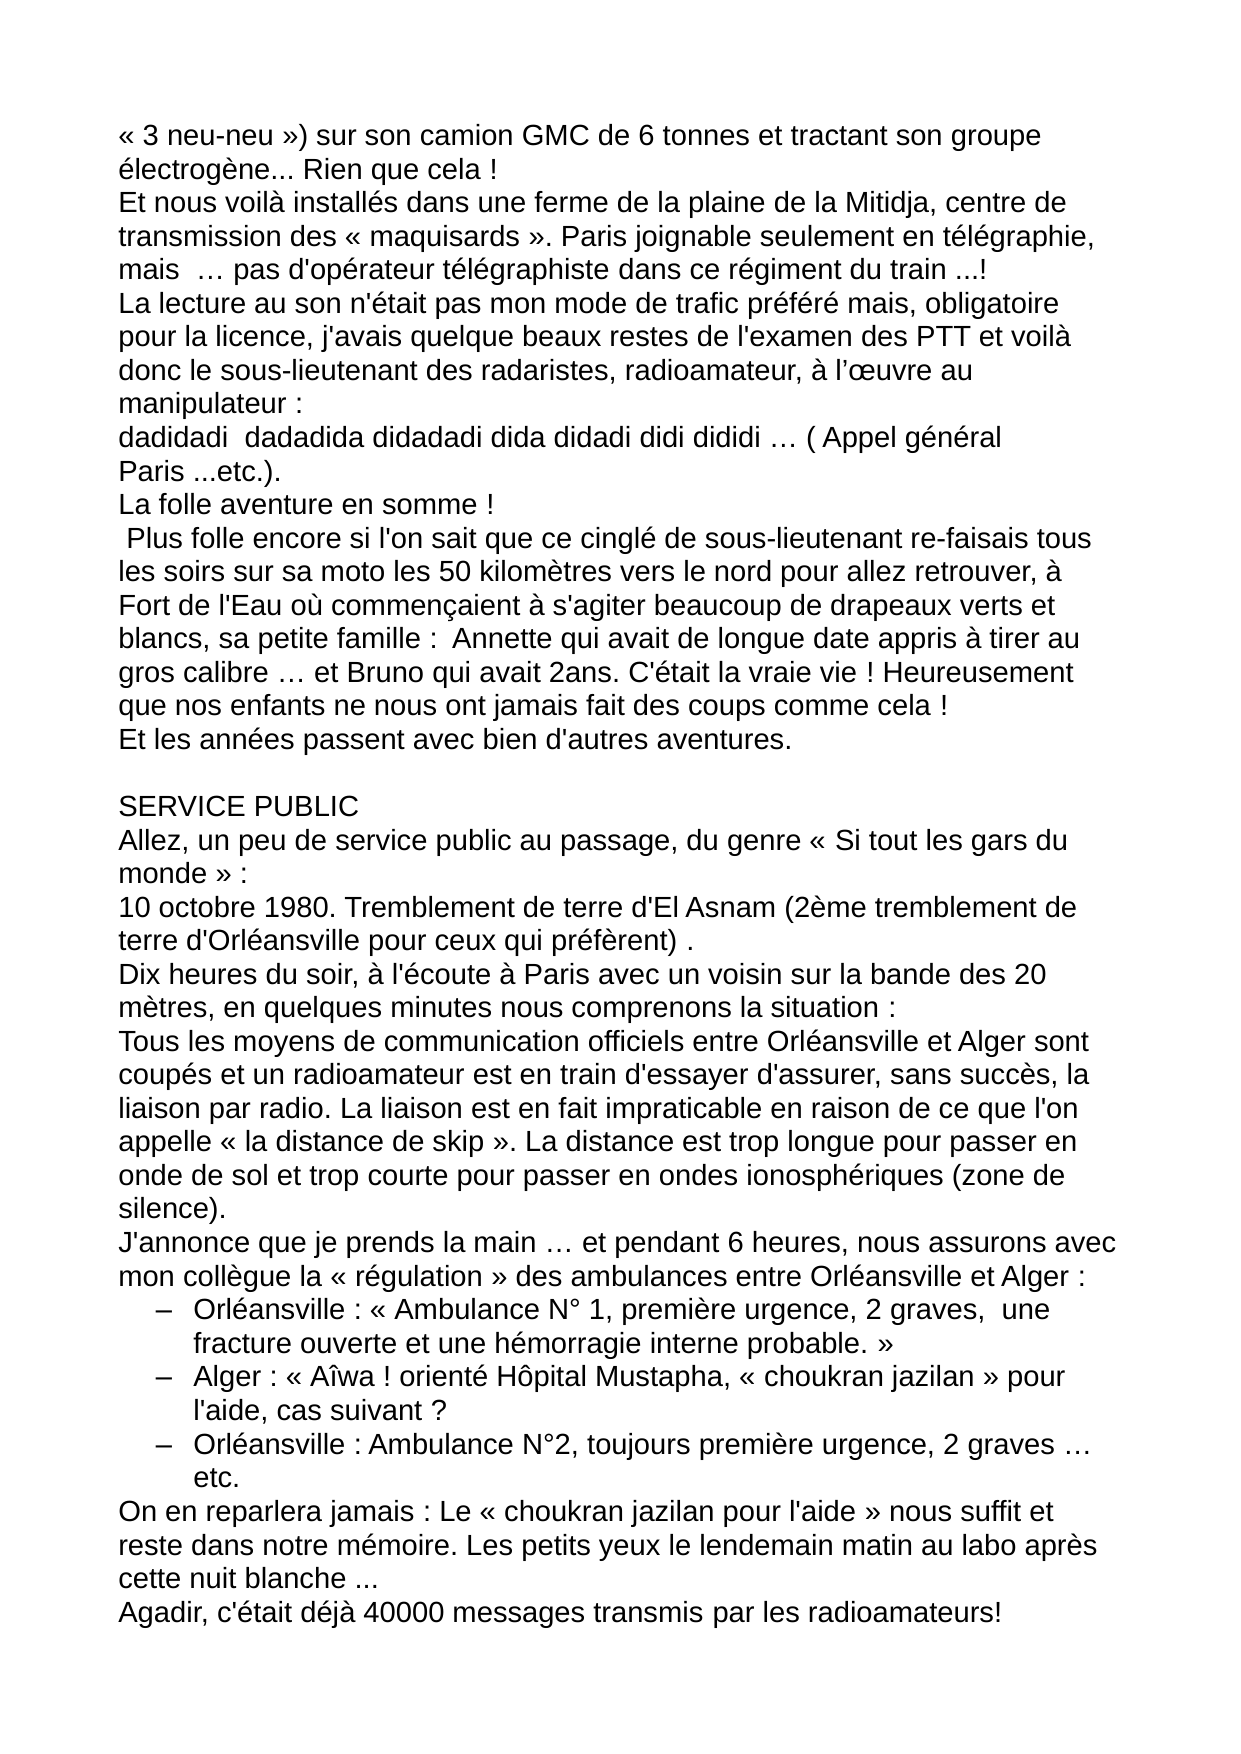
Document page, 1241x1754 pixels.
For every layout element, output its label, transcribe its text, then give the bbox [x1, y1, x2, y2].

text Dix heures du soir, à l'écoute à Paris avec un voisin sur la bande des 20 mètres, en quelques minutes nous comprenons la situation : [118, 957, 1122, 1024]
text Agadir, c'était déjà 40000 messages transmis par les radioamateurs! [118, 1594, 1122, 1628]
list Orléansville : Ambulance N°2, toujours première urgence, 2 graves … etc. [156, 1427, 1122, 1494]
text Allez, un peu de service public au passage, du genre « Si tout les gars du monde » : [118, 822, 1122, 889]
text La folle aventure en somme ! [118, 487, 1122, 521]
text La lecture au son n'était pas mon mode de trafic préféré mais, obligatoire pour la licence, j'avais quelque beaux restes de l'examen des PTT et voilà donc le sous-lieutenant des radaristes, radioamateur, à l’œuvre au manipulateur : [118, 286, 1122, 420]
list Alger : « Aîwa ! orienté Hôpital Mustapha, « choukran jazilan » pour l'aide, cas suivant ? [156, 1359, 1122, 1427]
text Tous les moyens de communication officiels entre Orléansville et Alger sont coupés et un radioamateur est en train d'essayer d'assurer, sans succès, la liaison par radio. La liaison est en fait impraticable en raison de ce que l'on appelle « la distance de skip ». La distance est trop longue pour passer en onde de sol et trop courte pour passer en ondes ionosphériques (zone de silence). [118, 1024, 1122, 1225]
text Et nous voilà installés dans une ferme de la plaine de la Mitidja, centre de transmission des « maquisards ». Paris joignable seulement en télégraphie, mais … pas d'opérateur télégraphiste dans ce régiment du train ...! [118, 185, 1122, 286]
text Et les années passent avec bien d'autres aventures. [118, 722, 1122, 755]
text Plus folle encore si l'on sait que ce cinglé de sous-lieutenant re-faisais tous les soirs sur sa moto les 50 kilomètres vers le nord pour allez retrouver, à Fort de l'Eau où commençaient à s'agiter beaucoup de drapeaux verts et blancs, sa petite famille : Annette qui avait de longue date appris à tirer au gros calibre … et Bruno qui avait 2ans. C'était la vraie vie ! Heureusement que nos enfants ne nous ont jamais fait des coups comme cela ! [118, 521, 1122, 722]
text J'annonce que je prends la main … et pendant 6 heures, nous assurons avec mon collègue la « régulation » des ambulances entre Orléansville et Alger : [118, 1225, 1122, 1292]
text 10 octobre 1980. Tremblement de terre d'El Asnam (2ème tremblement de terre d'Orléansville pour ceux qui préfèrent) . [118, 889, 1122, 957]
text SERVICE PUBLIC [118, 789, 1122, 822]
list Orléansville : « Ambulance N° 1, première urgence, 2 graves, une fracture ouverte et une hémorragie interne probable. » [156, 1292, 1122, 1359]
text dadidadi dadadida didadadi dida didadi didi dididi … ( Appel général Paris ...etc.). [118, 420, 1122, 487]
text On en reparlera jamais : Le « choukran jazilan pour l'aide » nous suffit et reste dans notre mémoire. Les petits yeux le lendemain matin au labo après cette nuit blanche ... [118, 1494, 1122, 1594]
text « 3 neu-neu ») sur son camion GMC de 6 tonnes et tractant son groupe électrogène... Rien que cela ! [118, 118, 1122, 185]
